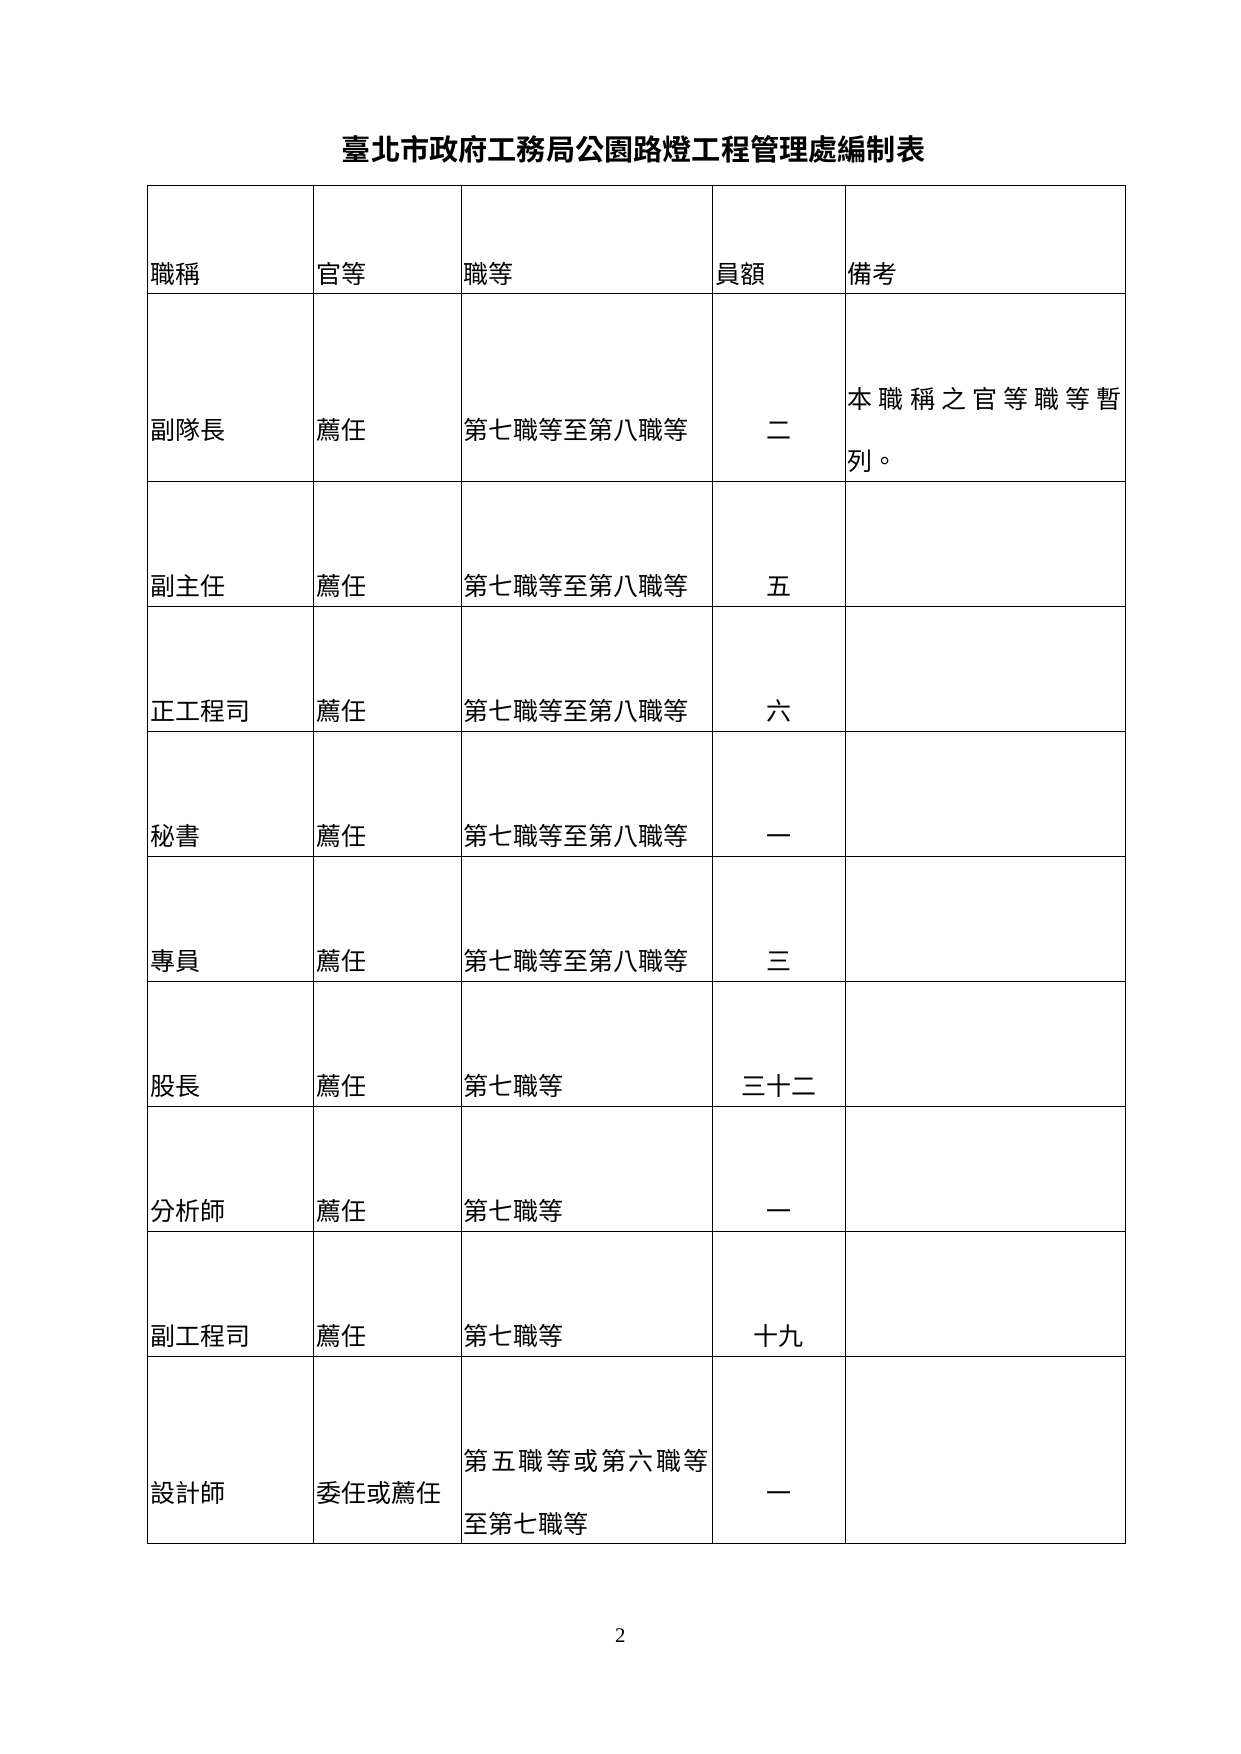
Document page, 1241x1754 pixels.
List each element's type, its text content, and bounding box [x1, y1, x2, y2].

table_cell 第七職等至第八職等 [462, 482, 712, 606]
table_cell 六 [713, 607, 845, 731]
table_cell 五 [713, 482, 845, 606]
table_cell 薦任 [314, 482, 461, 606]
table_cell 第五職等或第六職等至第七職等 [462, 1357, 712, 1543]
table_cell 職等 [462, 186, 712, 293]
table_cell [846, 1357, 1125, 1543]
table_cell 薦任 [314, 982, 461, 1106]
table_cell [846, 982, 1125, 1106]
table_cell 一 [713, 1107, 845, 1231]
table_cell 副主任 [148, 482, 313, 606]
table_cell 薦任 [314, 1107, 461, 1231]
table_cell 正工程司 [148, 607, 313, 731]
table_cell [846, 1232, 1125, 1356]
table_cell 第七職等至第八職等 [462, 607, 712, 731]
table_cell 員額 [713, 186, 845, 293]
table_cell 秘書 [148, 732, 313, 856]
table_cell [846, 482, 1125, 606]
table_cell 薦任 [314, 607, 461, 731]
table_cell 第七職等至第八職等 [462, 732, 712, 856]
table_cell 第七職等 [462, 1107, 712, 1231]
table_cell 薦任 [314, 294, 461, 481]
table_cell 股長 [148, 982, 313, 1106]
table_cell 副隊長 [148, 294, 313, 481]
table_cell [846, 607, 1125, 731]
table_cell 分析師 [148, 1107, 313, 1231]
table_cell 職稱 [148, 186, 313, 293]
table_cell [846, 1107, 1125, 1231]
table_cell 本職稱之官等職等暫列。 [846, 294, 1125, 481]
table_header 臺北市政府工務局公園路燈工程管理處編制表 [148, 106, 1125, 184]
table_cell 設計師 [148, 1357, 313, 1543]
table_cell 委任或薦任 [314, 1357, 461, 1543]
table_cell 薦任 [314, 1232, 461, 1356]
table_cell 官等 [314, 186, 461, 293]
table_cell 備考 [846, 186, 1125, 293]
table_cell 一 [713, 732, 845, 856]
table_cell 副工程司 [148, 1232, 313, 1356]
table_cell 第七職等 [462, 1232, 712, 1356]
table_cell 一 [713, 1357, 845, 1543]
table_cell 二 [713, 294, 845, 481]
table_cell 第七職等 [462, 982, 712, 1106]
table_cell 第七職等至第八職等 [462, 857, 712, 981]
table_cell 專員 [148, 857, 313, 981]
table_cell 第七職等至第八職等 [462, 294, 712, 481]
table_cell 三十二 [713, 982, 845, 1106]
table_cell 薦任 [314, 732, 461, 856]
table_cell [846, 732, 1125, 856]
table_cell 十九 [713, 1232, 845, 1356]
table_cell 薦任 [314, 857, 461, 981]
table_cell 三 [713, 857, 845, 981]
table_cell [846, 857, 1125, 981]
